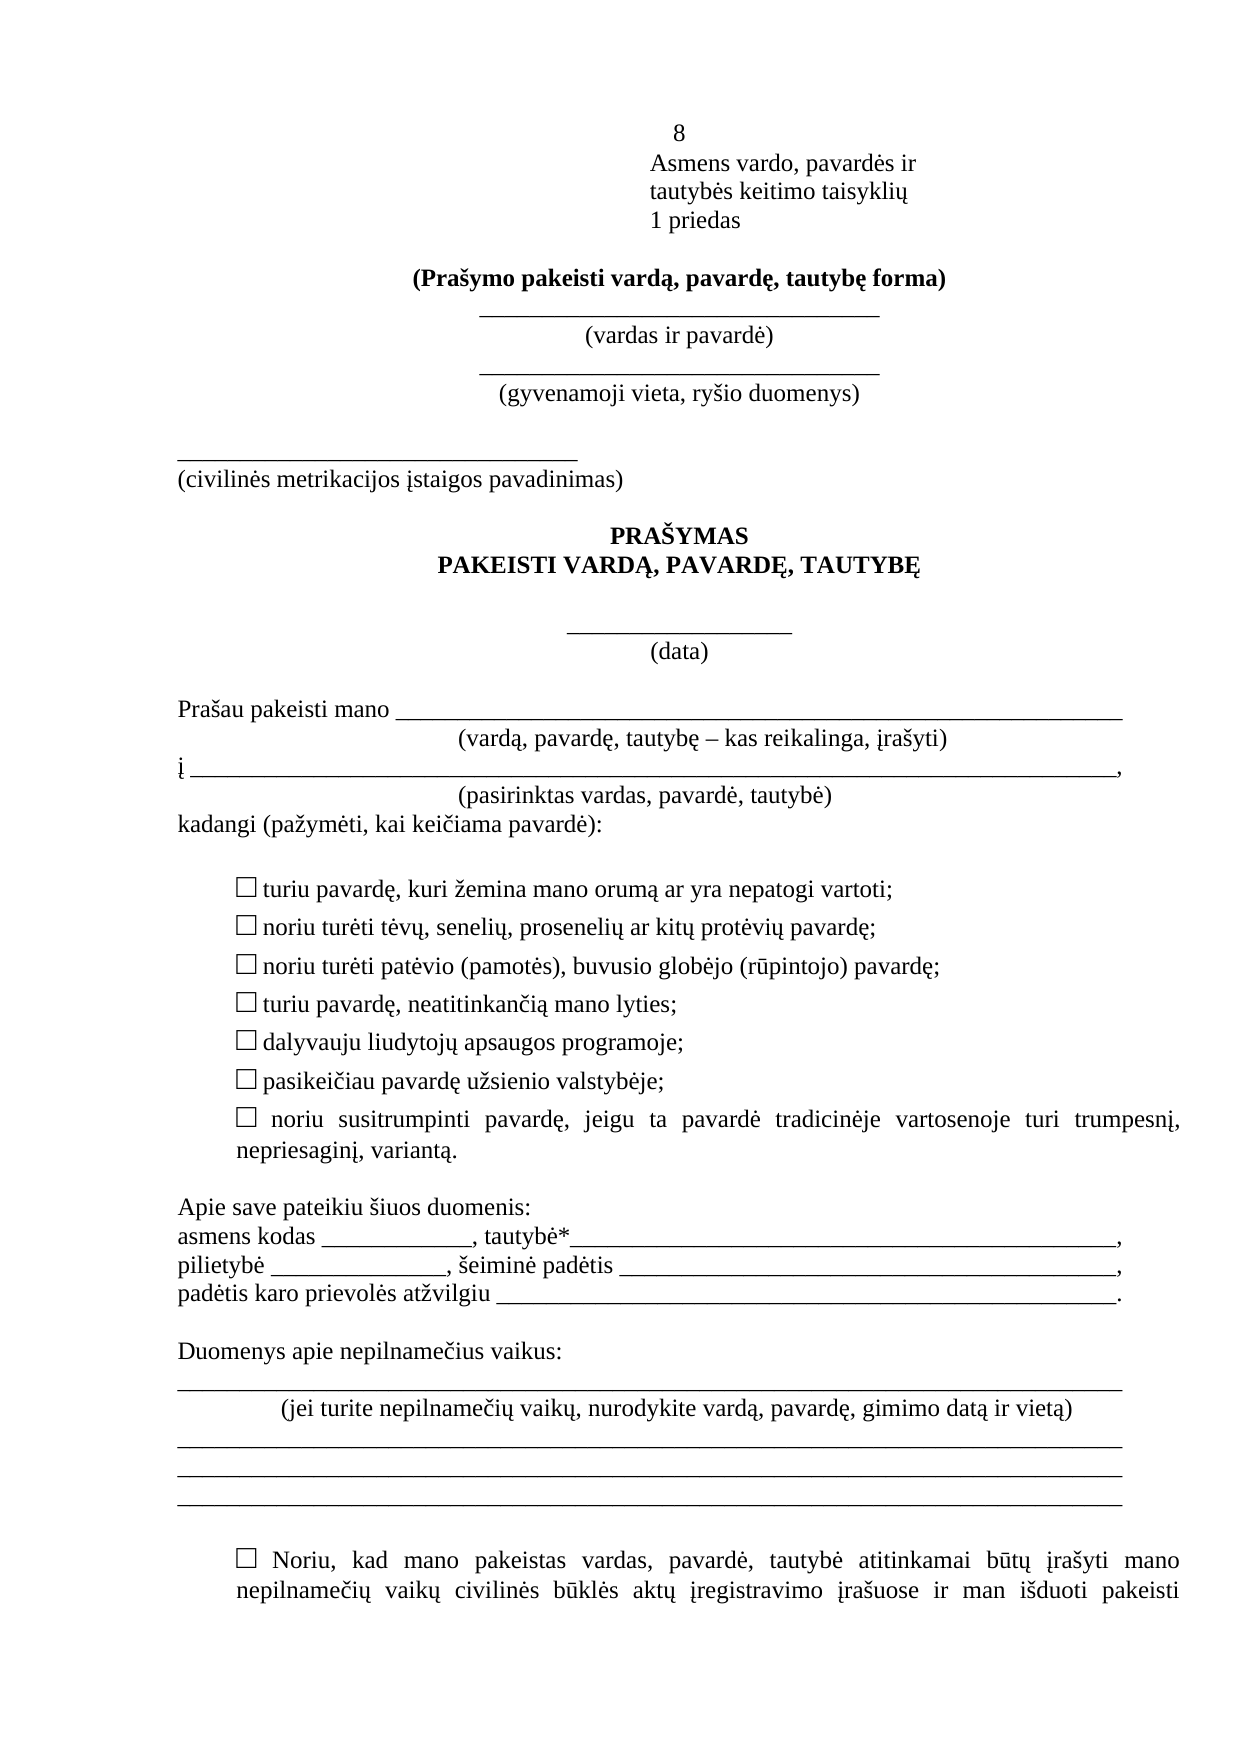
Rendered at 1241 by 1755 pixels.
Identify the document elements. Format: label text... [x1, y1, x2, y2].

text 1 priedas [649, 205, 1181, 234]
text □ noriu turėti tėvų, senelių, prosenelių ar kitų protėvių pavardę; [236, 905, 1181, 943]
text □ noriu susitrumpinti pavardę, jeigu ta pavardė tradicinėje vartosenoje turi trumpesnį, nepriesaginį, variantą. [236, 1096, 1181, 1163]
text □ dalyvauju liudytojų apsaugos programoje; [236, 1020, 1181, 1058]
text PRAŠYMAS [177, 521, 1181, 550]
text □ noriu turėti patėvio (pamotės), buvusio globėjo (rūpintojo) pavardę; [236, 943, 1181, 981]
text (vardas ir pavardė) [177, 320, 1181, 349]
text (Prašymo pakeisti vardą, pavardę, tautybę forma) [177, 263, 1181, 291]
text kadangi (pažymėti, kai keičiama pavardė): [177, 809, 1181, 838]
text □ pasikeičiau pavardę užsienio valstybėje; [236, 1058, 1181, 1096]
text □ turiu pavardę, neatitinkančią mano lyties; [236, 981, 1181, 1020]
text ________________________________ [177, 435, 1181, 464]
text □ Noriu, kad mano pakeistas vardas, pavardė, tautybė atitinkamai būtų įrašyti mano nepilnamečių vaikų civilinės būklės aktų įregistravimo įrašuose ir man išduoti pakeisti [236, 1537, 1181, 1604]
text tautybės keitimo taisyklių [649, 176, 1181, 205]
text _ [177, 1422, 1181, 1451]
text (pasirinktas vardas, pavardė, tautybė) [177, 780, 1181, 809]
text □ turiu pavardę, kuri žemina mano orumą ar yra nepatogi vartoti; [236, 866, 1181, 905]
text PAKEISTI VARDĄ, PAVARDĘ, TAUTYBĘ [177, 550, 1181, 579]
text Apie save pateikiu šiuos duomenis: [177, 1192, 1181, 1221]
text Duomenys apie nepilnamečius vaikus: [177, 1336, 1181, 1365]
text (vardą, pavardę, tautybę – kas reikalinga, įrašyti) [177, 723, 1181, 751]
text ________________________________ [177, 349, 1181, 378]
text _ [177, 1365, 1181, 1393]
text _ [177, 1480, 1181, 1508]
text padėtis karo prievolės atžvilgiu . [177, 1278, 1181, 1307]
text ________________________________ [177, 291, 1181, 320]
text asmens kodas ____________, tautybė* , [177, 1221, 1181, 1250]
text __________________ [177, 608, 1181, 636]
text Prašau pakeisti mano [177, 694, 1181, 723]
text Asmens vardo, pavardės ir [649, 148, 1181, 176]
text (data) [177, 636, 1181, 665]
text pilietybė ______________, šeiminė padėtis , [177, 1250, 1181, 1278]
text (gyvenamoji vieta, ryšio duomenys) [177, 378, 1181, 406]
text (jei turite nepilnamečių vaikų, nurodykite vardą, pavardę, gimimo datą ir vietą) [177, 1393, 1181, 1422]
text į , [177, 751, 1181, 780]
text (civilinės metrikacijos įstaigos pavadinimas) [177, 464, 1181, 493]
text _ [177, 1451, 1181, 1480]
